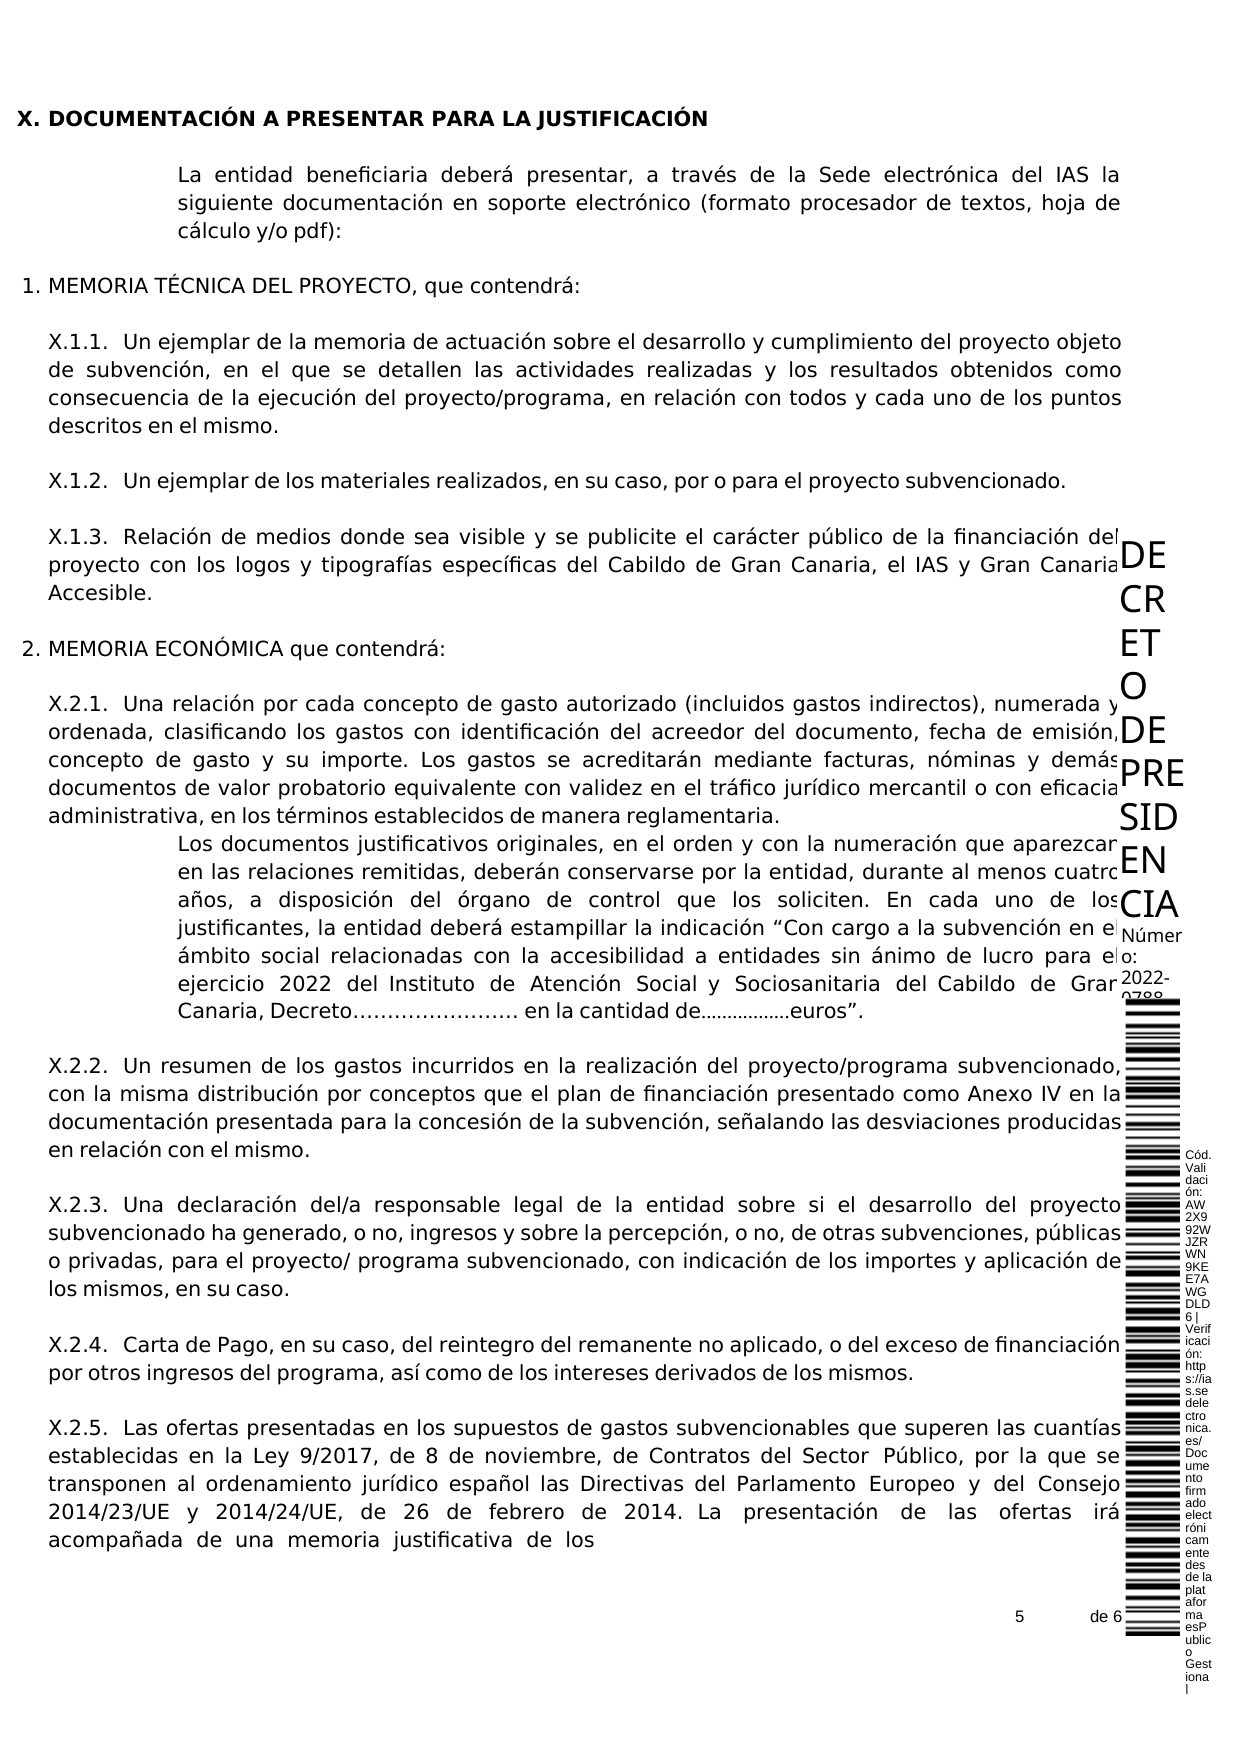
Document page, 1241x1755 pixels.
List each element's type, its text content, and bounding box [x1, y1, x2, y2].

list Número: 2022-0788 Fecha: 17/08/2022 [1121, 926, 1186, 998]
list Un ejemplar de los materiales realizados, en su caso, por o para el proyecto subvencionado. [48, 469, 1121, 494]
list Las ofertas presentadas en los supuestos de gastos subvencionables que superen las cuantías establecidas en la Ley 9/2017, de 8 de noviembre, de Contratos del Sector Público, por la que se transponen al ordenamiento jurídico español las Directivas del Parlamento Europeo y del Consejo 2014/23/UE y 2014/24/UE, de 26 de febrero de 2014. La presentación de las ofertas irá acompañada de una memoria justificativa de los [48, 1416, 1121, 1552]
list Relación de medios donde sea visible y se publicite el carácter público de la financiación del proyecto con los logos y tipografías específicas del Cabildo de Gran Canaria, el IAS y Gran Canaria Accesible. [48, 525, 1186, 998]
text Los documentos justificativos originales, en el orden y con la numeración que aparezcan en las relaciones remitidas, deberán conservarse por la entidad, durante al menos cuatro años, a disposición del órgano de control que los soliciten. En cada uno de los justificantes, la entidad deberá estampillar la indicación “Con cargo a la subvención en el ámbito social relacionadas con la accesibilidad a entidades sin ánimo de lucro para el ejercicio 2022 del Instituto de Atención Social y Sociosanitaria del Cabildo de Gran Canaria, Decreto…………………… en la cantidad de euros”. [177, 832, 1121, 1024]
list Cód. Validación: AW2X992WJZRWN9KEE7AWGDLD6 | Verificación: https://ias.sedelectronica.es/ Documento firmado electrónicamente desde la plataforma esPublico Gestiona | Página 10 de 11 [1185, 1150, 1212, 1693]
list de 6 [62, 1607, 1123, 1626]
text La entidad beneficiaria deberá presentar, a través de la Sede electrónica del IAS la siguiente documentación en soporte electrónico (formato procesador de textos, hoja de cálculo y/o pdf): [177, 163, 1121, 243]
list [1183, 1147, 1214, 1693]
list MEMORIA ECONÓMICA que contendrá: [21, 636, 1117, 661]
list DOCUMENTACIÓN A PRESENTAR PARA LA JUSTIFICACIÓN [17, 107, 1191, 132]
list Una declaración del/a responsable legal de la entidad sobre si el desarrollo del proyecto subvencionado ha generado, o no, ingresos y sobre la percepción, o no, de otras subvenciones, públicas o privadas, para el proyecto/ programa subvencionado, con indicación de los importes y aplicación de los mismos, en su caso. [48, 1193, 1122, 1301]
list DECRETO DE PRESIDENCIA [1119, 534, 1186, 926]
list Carta de Pago, en su caso, del reintegro del remanente no aplicado, o del exceso de financiación por otros ingresos del programa, así como de los intereses derivados de los mismos. [48, 1333, 1121, 1385]
list Un ejemplar de la memoria de actuación sobre el desarrollo y cumplimiento del proyecto objeto de subvención, en el que se detallen las actividades realizadas y los resultados obtenidos como consecuencia de la ejecución del proyecto/programa, en relación con todos y cada uno de los puntos descritos en el mismo. [48, 330, 1122, 438]
list MEMORIA TÉCNICA DEL PROYECTO, que contendrá: [21, 274, 1191, 299]
list Una relación por cada concepto de gasto autorizado (incluidos gastos indirectos), numerada y ordenada, clasificando los gastos con identificación del acreedor del documento, fecha de emisión, concepto de gasto y su importe. Los gastos se acreditarán mediante facturas, nóminas y demás documentos de valor probatorio equivalente con validez en el tráfico jurídico mercantil o con eficacia administrativa, en los términos establecidos de manera reglamentaria. [48, 692, 1117, 828]
list Un resumen de los gastos incurridos en la realización del proyecto/programa subvencionado, con la misma distribución por conceptos que el plan de financiación presentado como Anexo IV en la documentación presentada para la concesión de la subvención, señalando las desviaciones producidas en relación con el mismo. [48, 1054, 1122, 1162]
